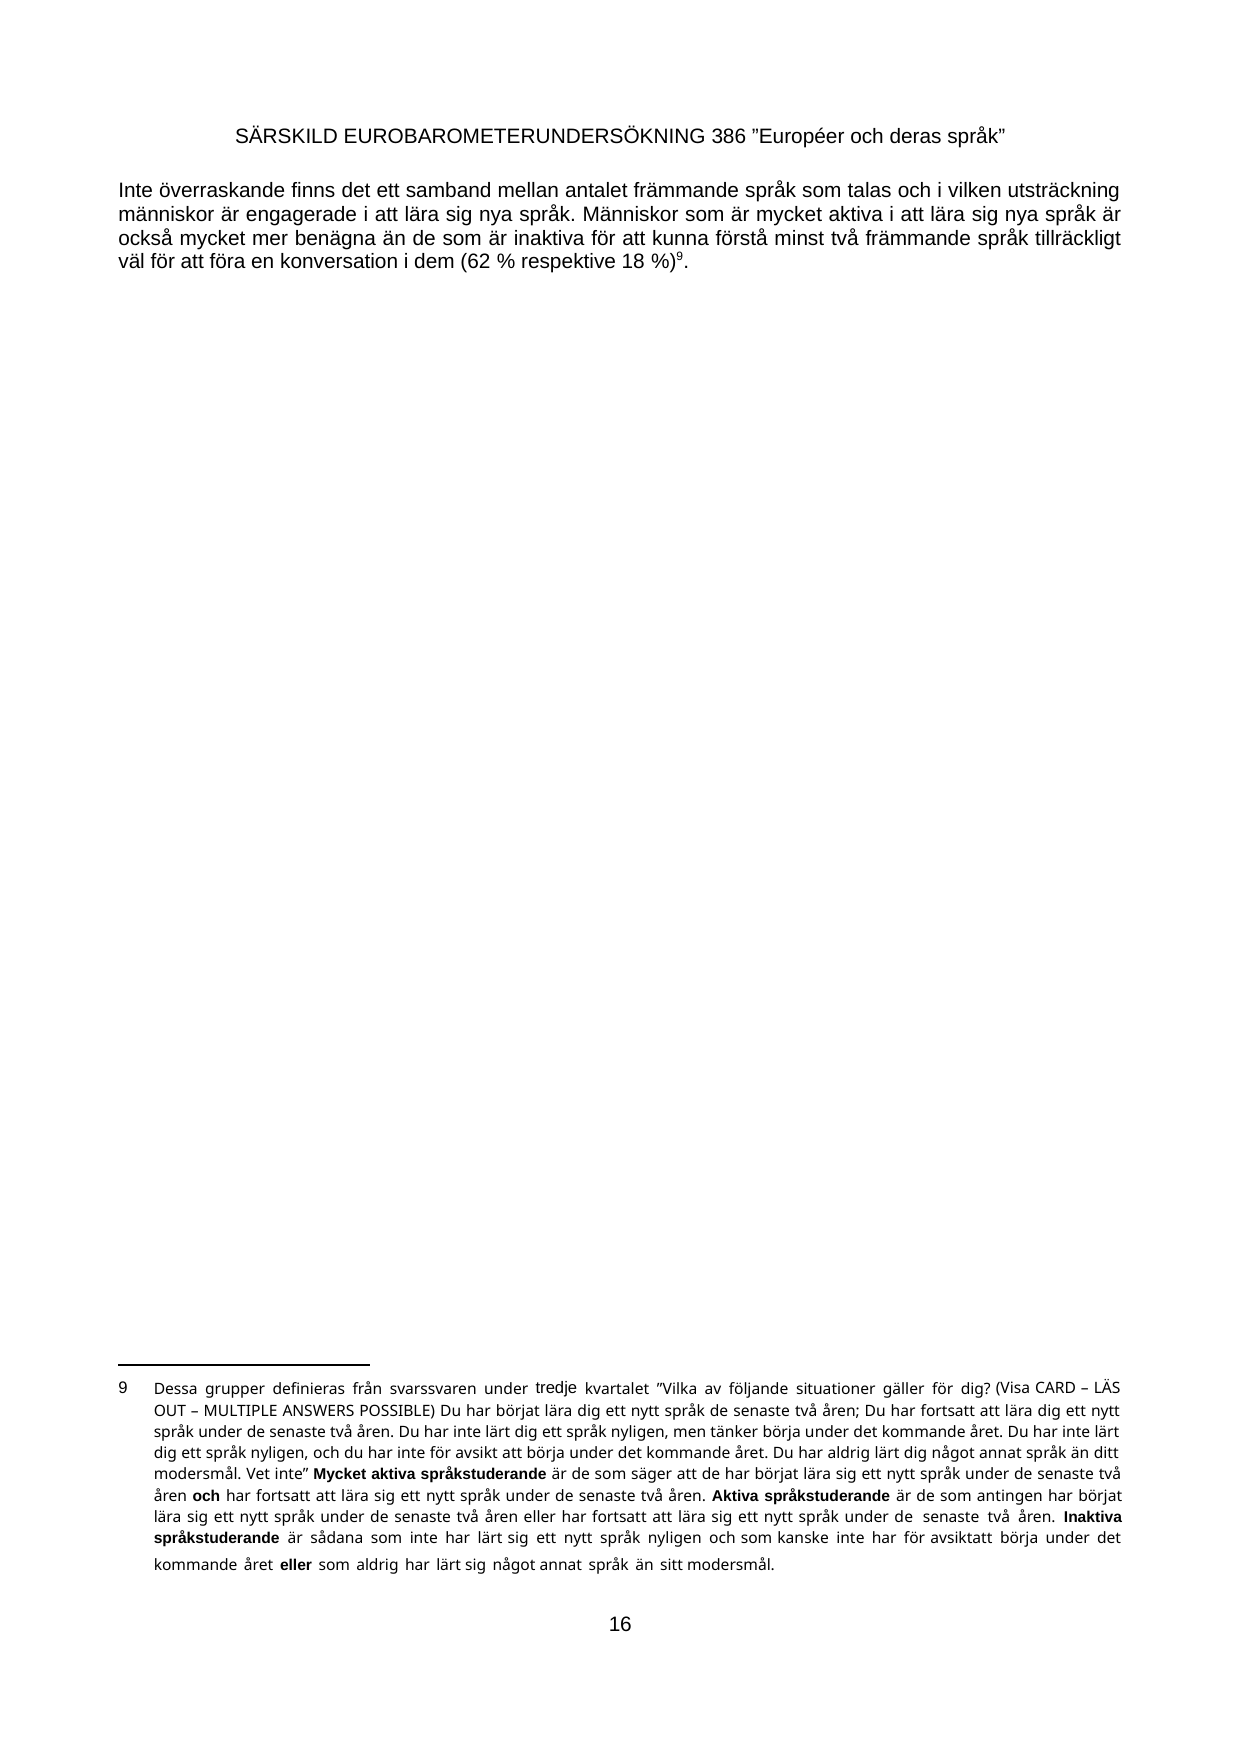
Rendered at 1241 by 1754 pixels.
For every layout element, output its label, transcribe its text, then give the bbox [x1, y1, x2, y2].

text Inte överraskande finns det ett samband mellan antalet främmande språk som talas och i vilken utsträckning människor är engagerade i att lära sig nya språk. Människor som är mycket aktiva i att lära sig nya språk är också mycket mer benägna än de som är inaktiva för att kunna förstå minst två främmande språk tillräckligt väl för att föra en konversation i dem (62 % respektive 18 %). [118, 177, 1122, 273]
text Dessa grupper definieras från svarssvaren under tredje kvartalet ”Vilka av följande situationer gäller för dig? (Visa CARD – LÄS OUT – MULTIPLE ANSWERS POSSIBLE) Du har börjat lära dig ett nytt språk de senaste två åren; Du har fortsatt att lära dig ett nytt språk under de senaste två åren. Du har inte lärt dig ett språk nyligen, men tänker börja under det kommande året. Du har inte lärt dig ett språk nyligen, och du har inte för avsikt att börja under det kommande året. Du har aldrig lärt dig något annat språk än ditt modersmål. Vet inte” Mycket aktiva språkstuderande är de som säger att de har börjat lära sig ett nytt språk under de senaste två åren och har fortsatt att lära sig ett nytt språk under de senaste två åren. Aktiva språkstuderande är de som antingen har börjat lära sig ett nytt språk under de senaste två åren eller har fortsatt att lära sig ett nytt språk under de senaste två åren. Inaktiva språkstuderande är sådana som inte har lärt sig ett nytt språk nyligen och som kanske inte har för avsiktatt börja under det kommande året eller som aldrig har lärt sig något annat språk än sitt modersmål. [118, 1377, 1122, 1576]
